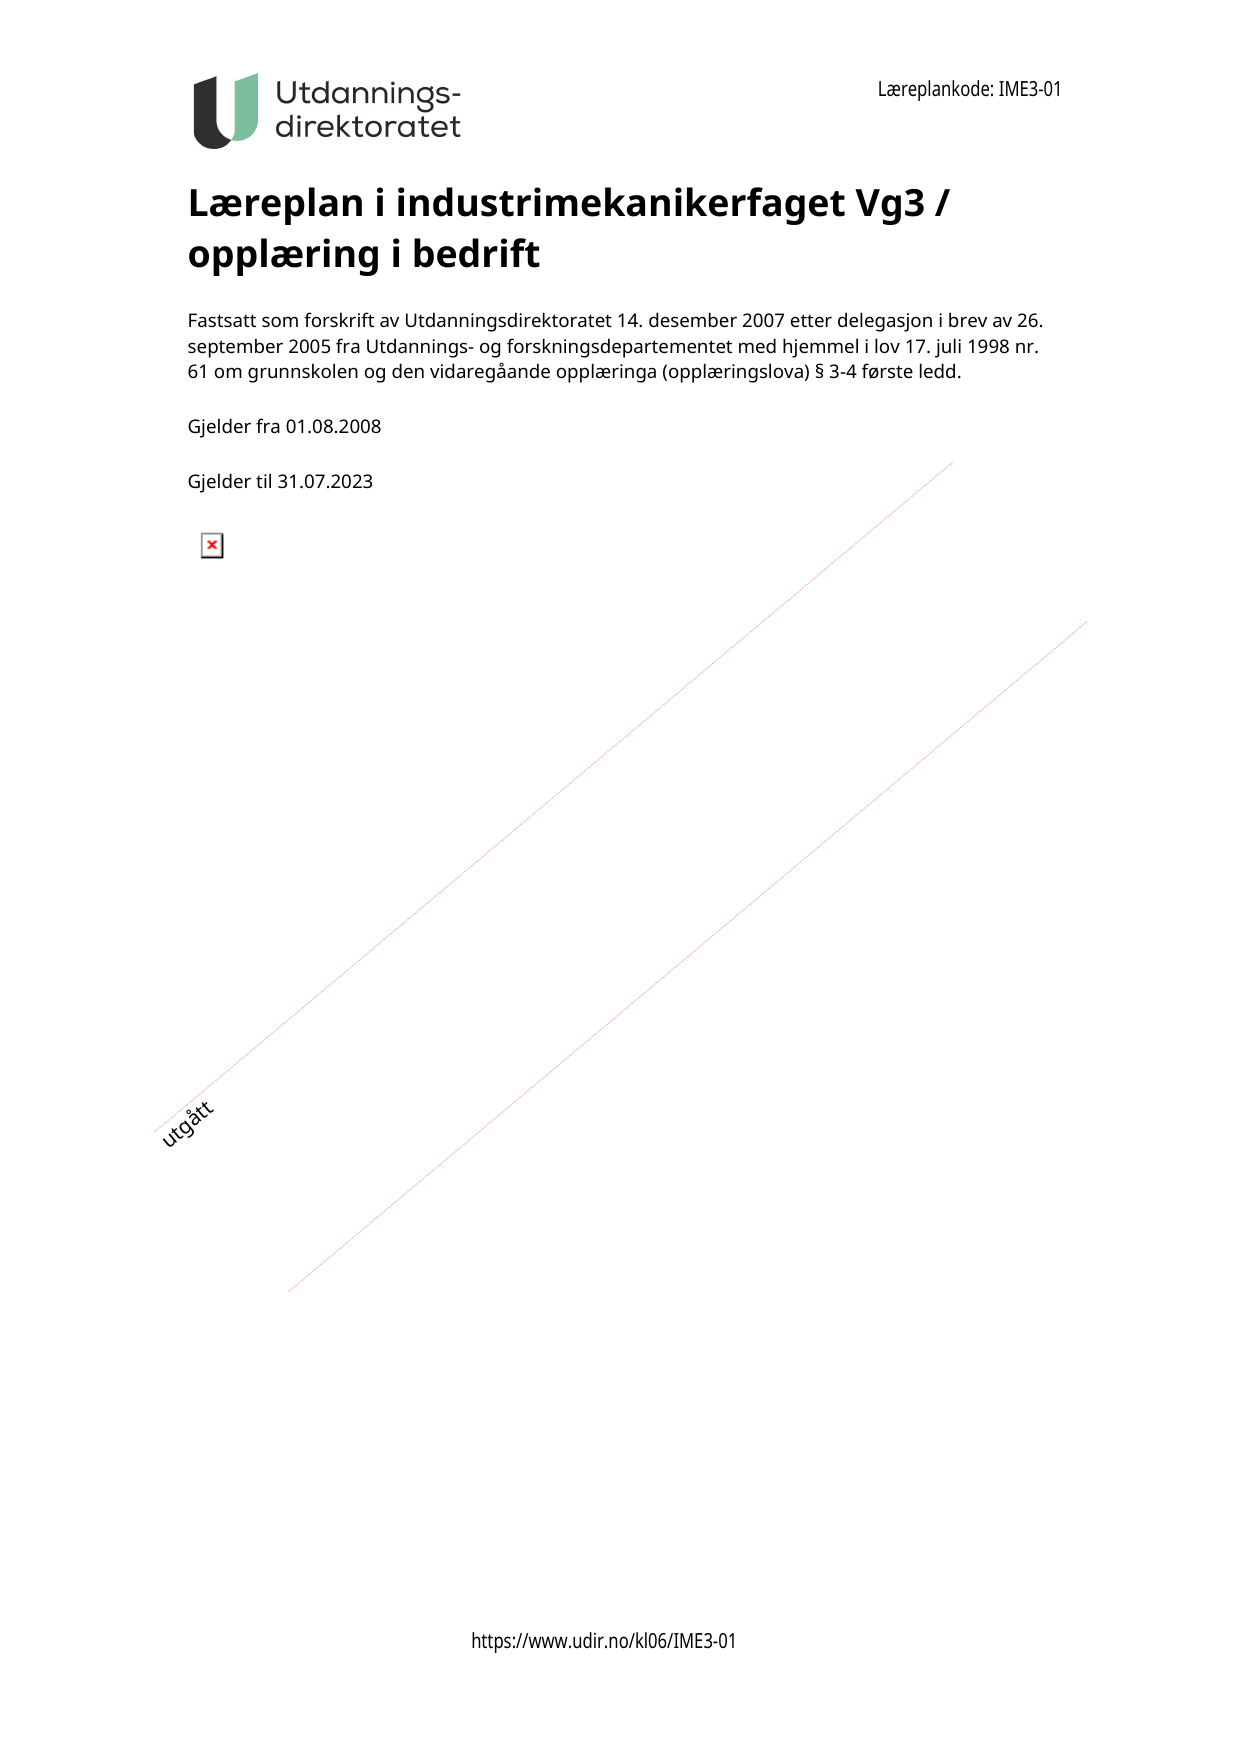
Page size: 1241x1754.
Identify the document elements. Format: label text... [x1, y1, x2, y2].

subtitle Læreplan i industrimekanikerfaget Vg3 / opplæring i bedrift [187, 176, 1053, 278]
text Gjelder til 31.07.2023 [917, 468, 1053, 493]
text Gjelder fra 01.08.2008 [386, 413, 1053, 439]
text Gjelder til 31.07.2023 [378, 468, 944, 493]
picture [193, 73, 461, 149]
text Fastsatt som forskrift av Utdanningsdirektoratet 14. desember 2007 etter delegasjon i brev av 26. september 2005 fra Utdannings- og forskningsdepartementet med hjemmel i lov 17. juli 1998 nr. 61 om grunnskolen og den vidaregåande opplæringa (opplæringslova) § 3-4 første ledd. [962, 308, 1053, 384]
picture [187, 522, 238, 573]
